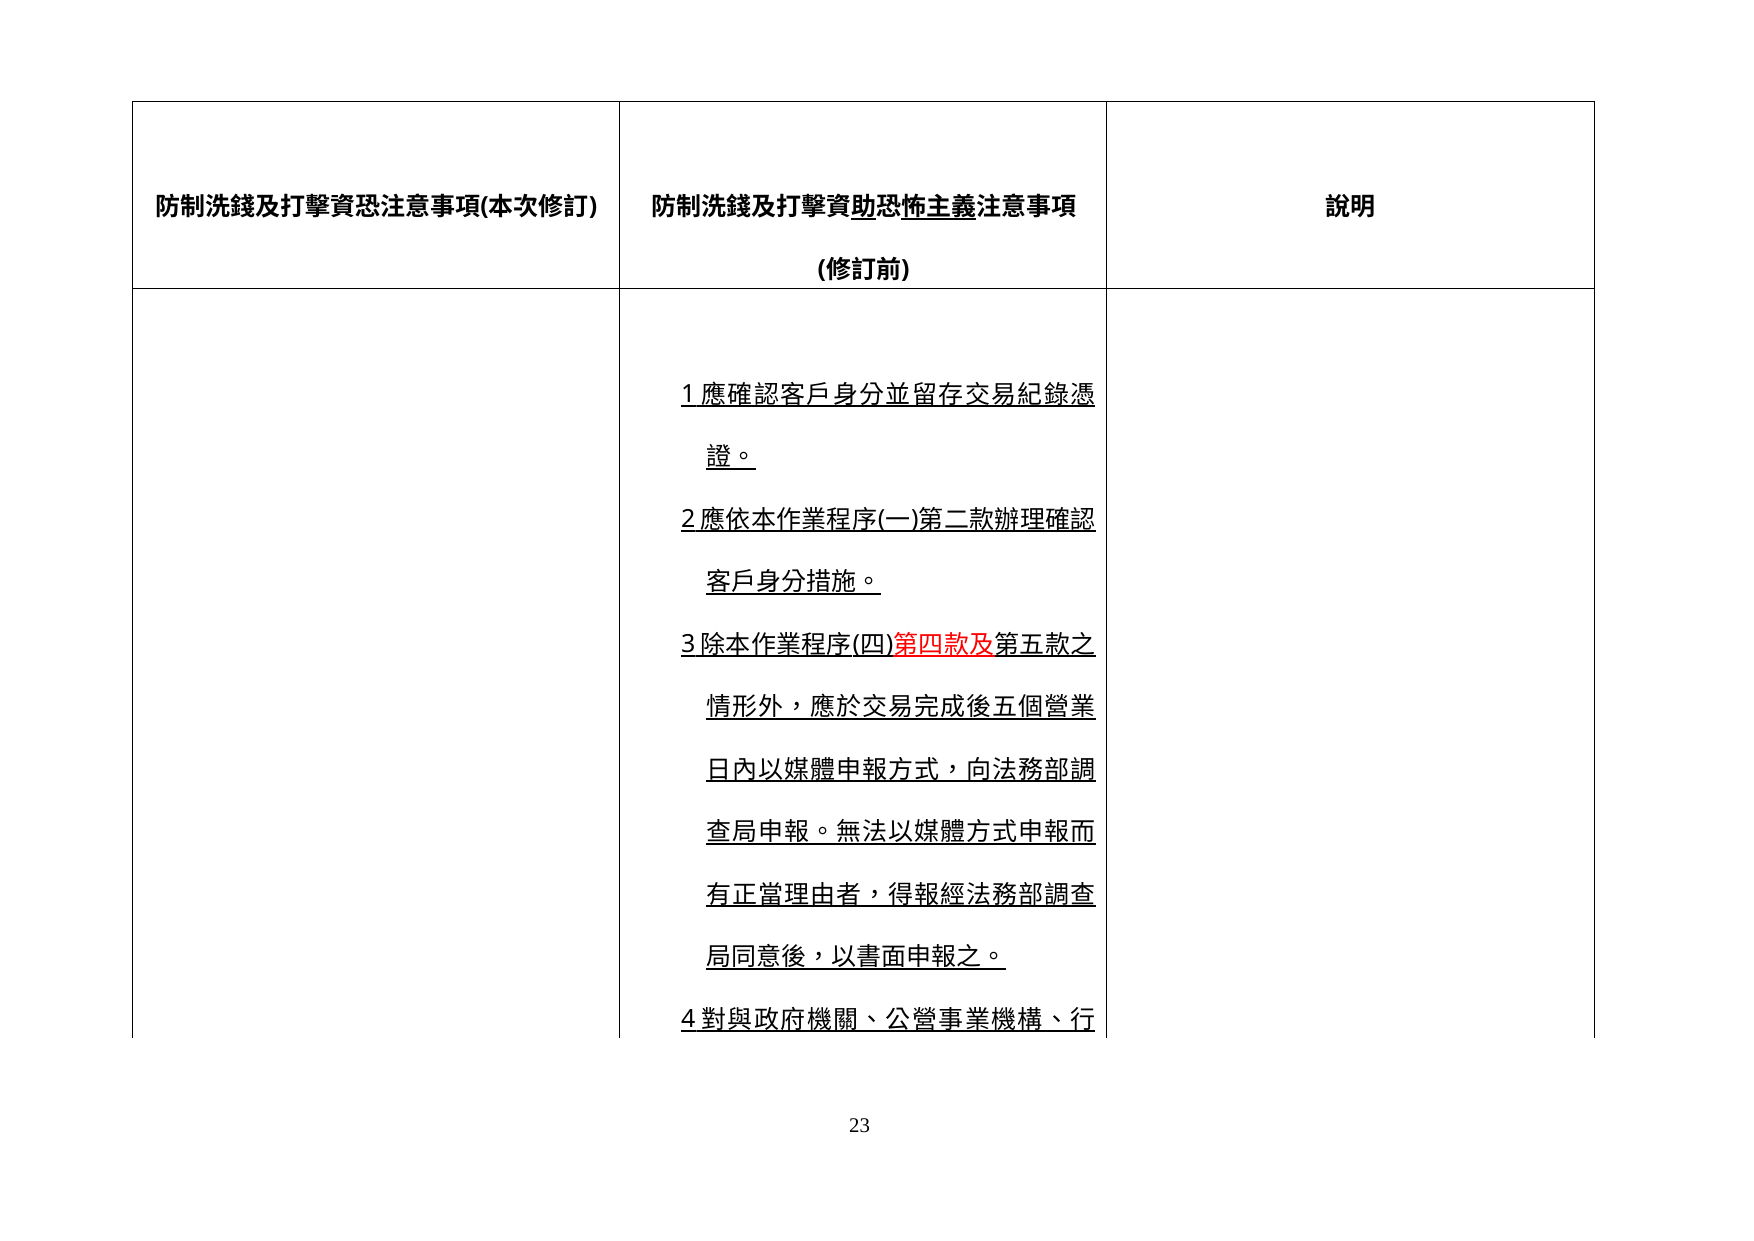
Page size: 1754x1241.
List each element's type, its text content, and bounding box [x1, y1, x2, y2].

table_cell [1107, 289, 1594, 1038]
table_cell 1應確認客戶身分並留存交易紀錄憑證。 2應依本作業程序(一)第二款辦理確認客戶身分措施。 3除本作業程序(四)第四款及第五款之情形外，應於交易完成後五個營業日內以媒體申報方式，向法務部調查局申報。無法以媒體方式申報而有正當理由者，得報經法務部調查局同意後，以書面申報之。 4對與政府機關、公營事業機構、行 [620, 289, 1106, 1038]
table_cell [133, 289, 619, 1038]
table_header 說明 [1107, 102, 1594, 288]
table_header 防制洗錢及打擊資助恐怖主義注意事項 (修訂前) [620, 102, 1106, 288]
table_header 防制洗錢及打擊資恐注意事項(本次修訂) [133, 102, 619, 288]
